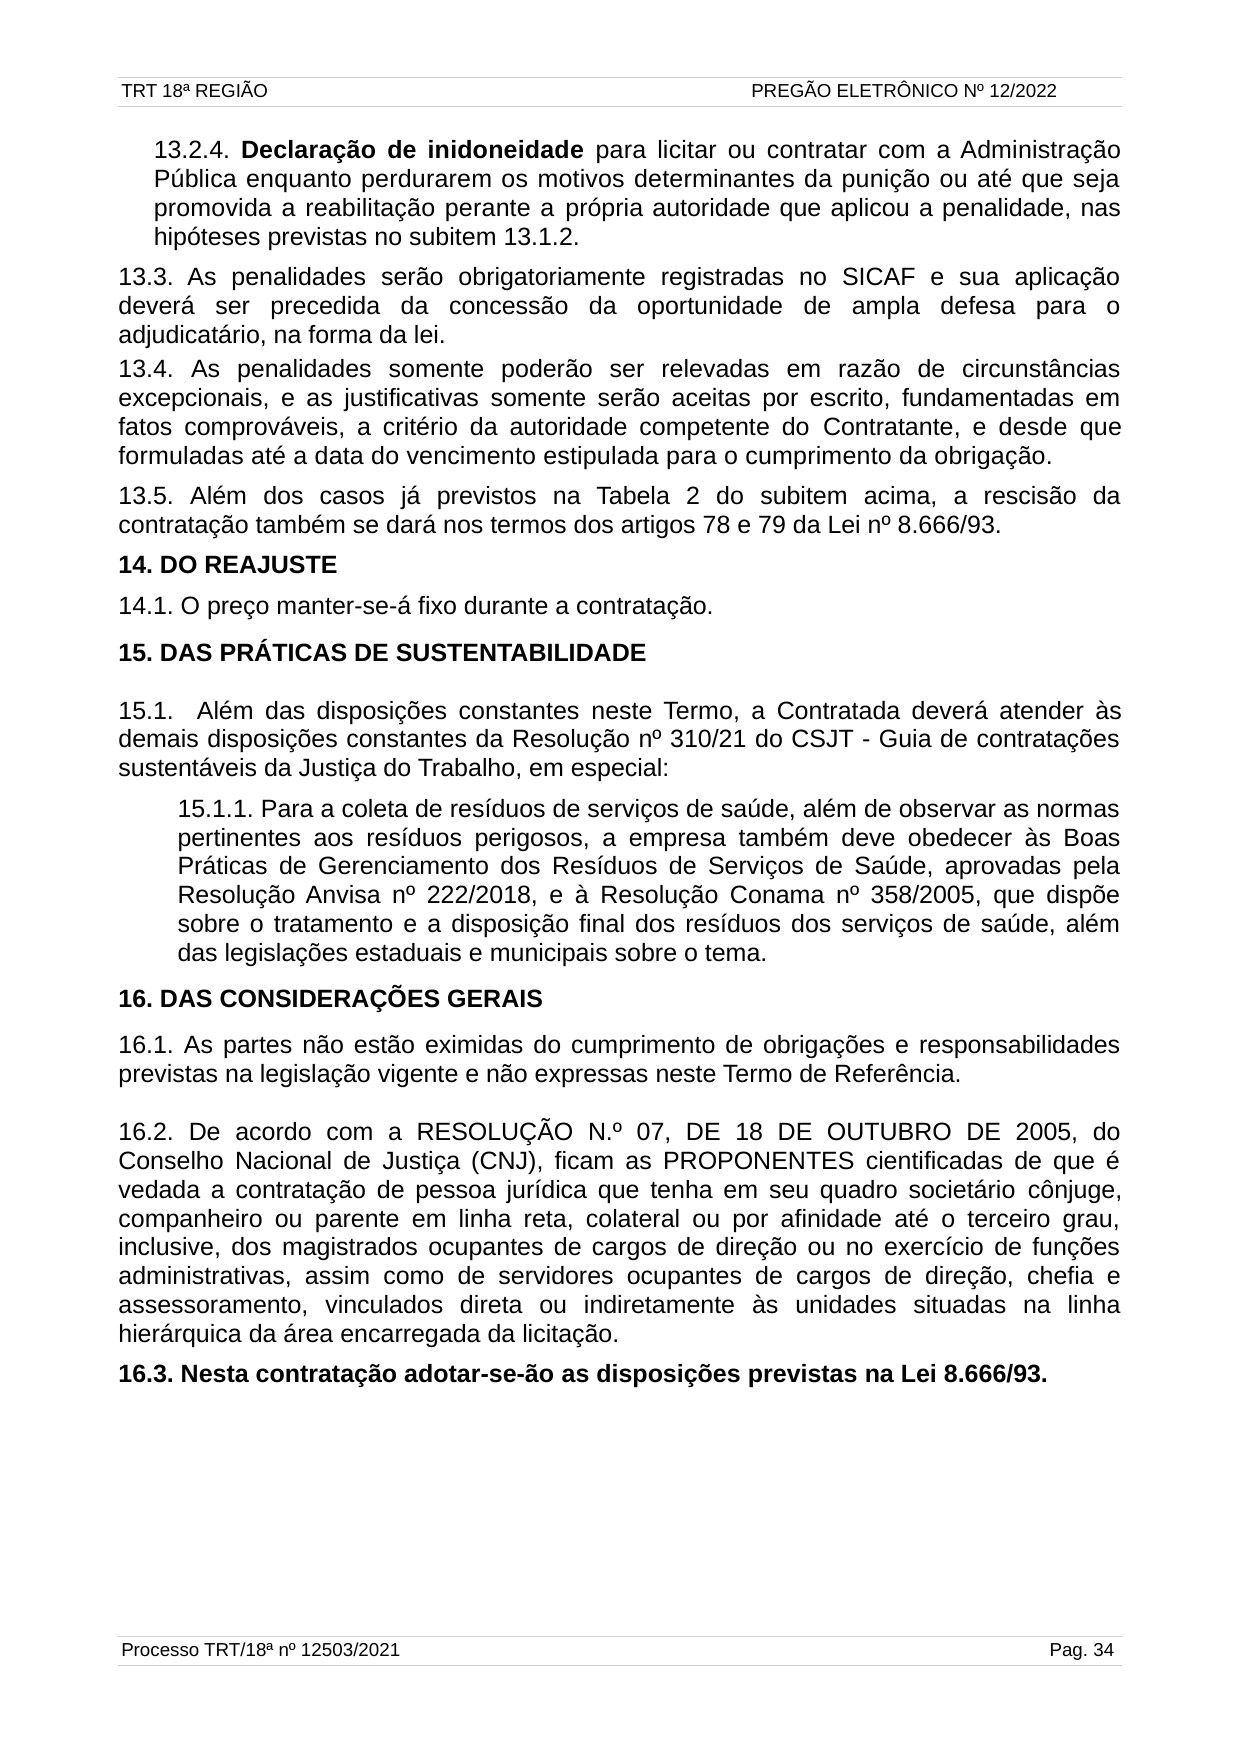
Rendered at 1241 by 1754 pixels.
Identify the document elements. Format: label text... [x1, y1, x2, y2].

text 13.3. As penalidades serão obrigatoriamente registradas no SICAF e sua aplicação deverá ser precedida da concessão da oportunidade de ampla defesa para o adjudicatário, na forma da lei. [118, 262, 1122, 348]
text 14. DO REAJUSTE [118, 551, 1122, 579]
text 14.1. O preço manter-se-á fixo durante a contratação. [118, 591, 1122, 620]
text 15. DAS PRÁTICAS DE SUSTENTABILIDADE [118, 637, 1122, 666]
text 13.4. As penalidades somente poderão ser relevadas em razão de circunstâncias excepcionais, e as justificativas somente serão aceitas por escrito, fundamentadas em fatos comprováveis, a critério da autoridade competente do Contratante, e desde que formuladas até a data do vencimento estipulada para o cumprimento da obrigação. [118, 354, 1122, 469]
text 13.2.4. Declaração de inidoneidade para licitar ou contratar com a Administração Pública enquanto perdurarem os motivos determinantes da punição ou até que seja promovida a reabilitação perante a própria autoridade que aplicou a penalidade, nas hipóteses previstas no subitem 13.1.2. [153, 136, 1122, 251]
text 16. DAS CONSIDERAÇÕES GERAIS [118, 984, 1122, 1013]
text 16.2. De acordo com a RESOLUÇÃO N.º 07, DE 18 DE OUTUBRO DE 2005, do Conselho Nacional de Justiça (CNJ), ficam as PROPONENTES cientificadas de que é vedada a contratação de pessoa jurídica que tenha em seu quadro societário cônjuge, companheiro ou parente em linha reta, colateral ou por afinidade até o terceiro grau, inclusive, dos magistrados ocupantes de cargos de direção ou no exercício de funções administrativas, assim como de servidores ocupantes de cargos de direção, chefia e assessoramento, vinculados direta ou indiretamente às unidades situadas na linha hierárquica da área encarregada da licitação. [118, 1117, 1122, 1347]
text 13.5. Além dos casos já previstos na Tabela 2 do subitem acima, a rescisão da contratação também se dará nos termos dos artigos 78 e 79 da Lei nº 8.666/93. [118, 481, 1122, 539]
text 15.1.1. Para a coleta de resíduos de serviços de saúde, além de observar as normas pertinentes aos resíduos perigosos, a empresa também deve obedecer às Boas Práticas de Gerenciamento dos Resíduos de Serviços de Saúde, aprovadas pela Resolução Anvisa nº 222/2018, e à Resolução Conama nº 358/2005, que dispõe sobre o tratamento e a disposição final dos resíduos dos serviços de saúde, além das legislações estaduais e municipais sobre o tema. [177, 794, 1122, 966]
text 16.3. Nesta contratação adotar-se-ão as disposições previstas na Lei 8.666/93. [118, 1359, 1122, 1388]
text 16.1. As partes não estão eximidas do cumprimento de obrigações e responsabilidades previstas na legislação vigente e não expressas neste Termo de Referência. [118, 1030, 1122, 1088]
text 15.1. Além das disposições constantes neste Termo, a Contratada deverá atender às demais disposições constantes da Resolução nº 310/21 do CSJT - Guia de contratações sustentáveis da Justiça do Trabalho, em especial: [118, 696, 1122, 782]
